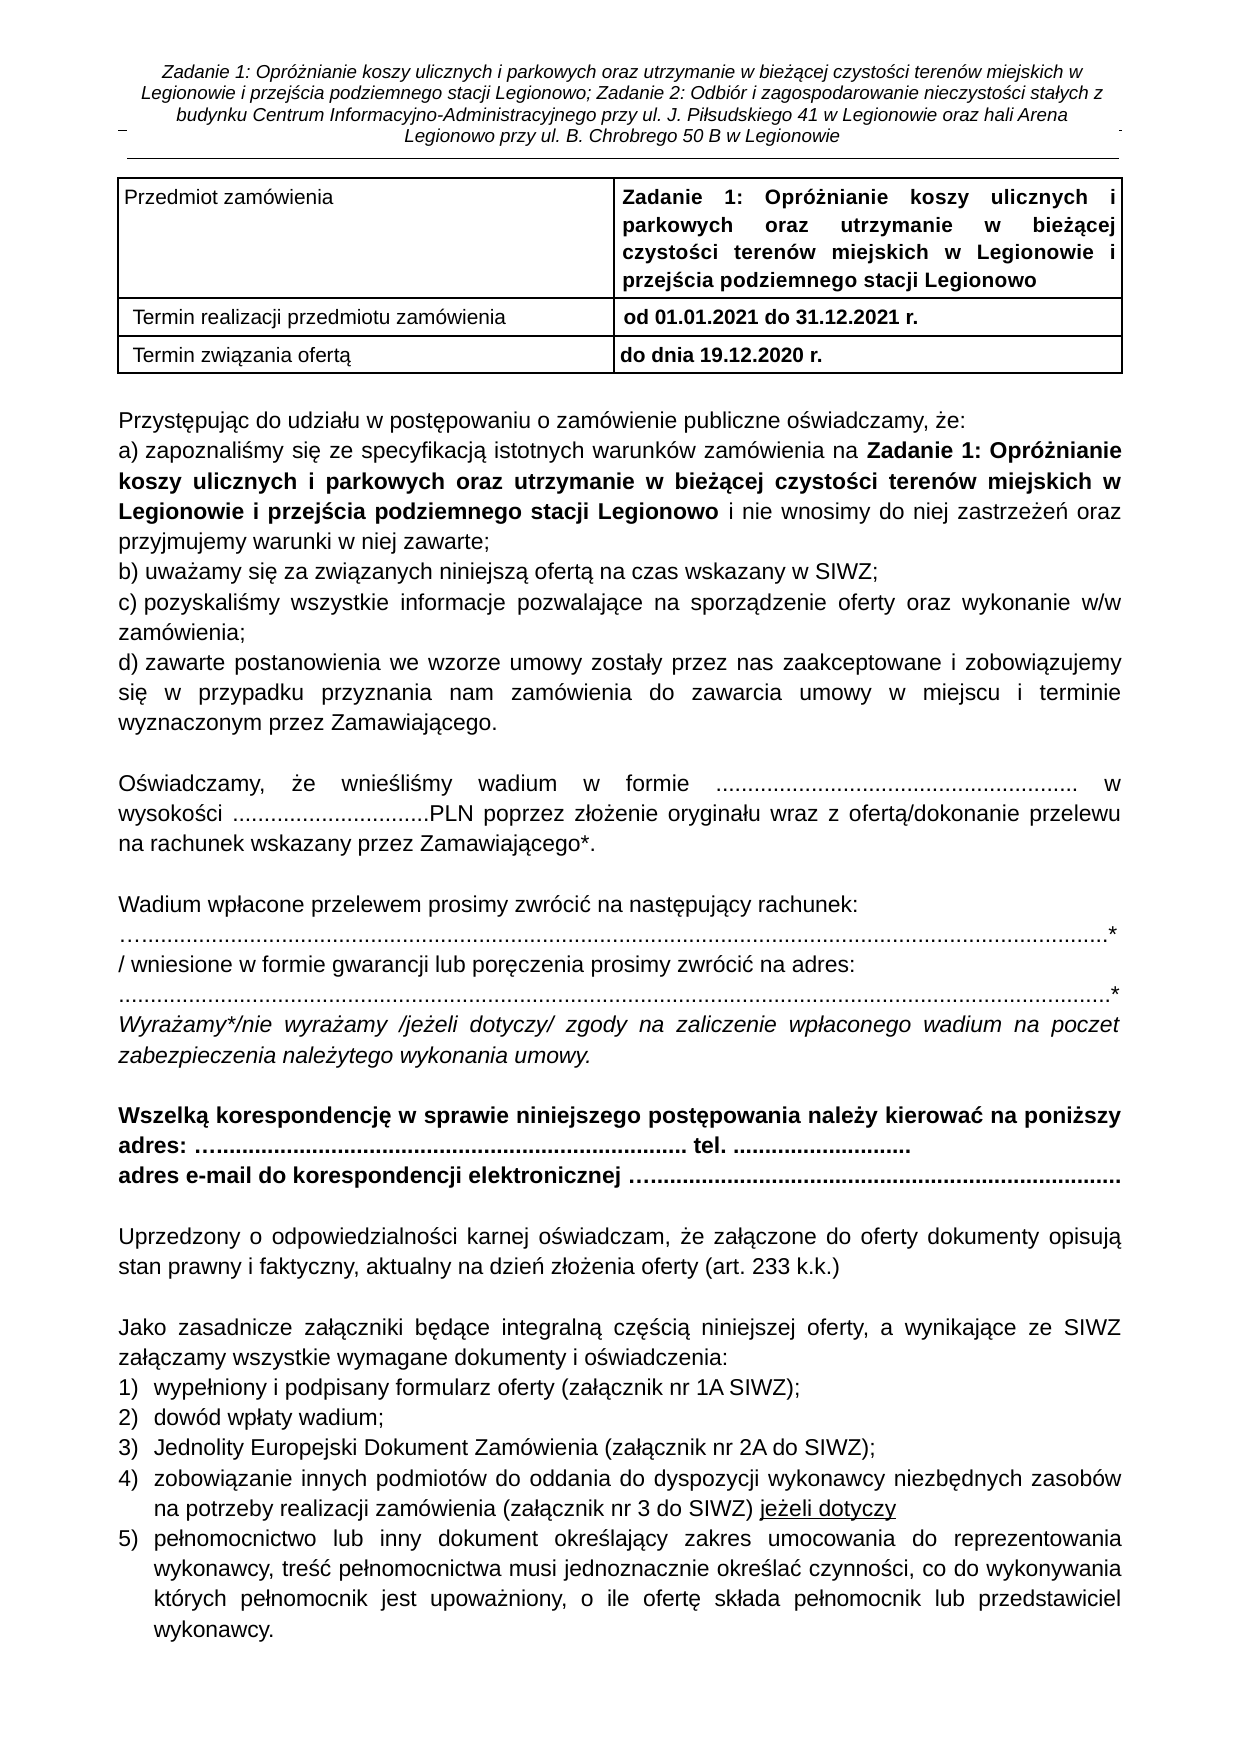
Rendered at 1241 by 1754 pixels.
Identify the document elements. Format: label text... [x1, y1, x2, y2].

text Wszelką korespondencję w sprawie niniejszego postępowania należy kierować na poniższy adres: ….......................................................................... tel. ............................ [118, 1102, 1122, 1158]
table_cell Termin związania ofertą [119, 337, 613, 372]
table_header Zadanie 1: Opróżnianie koszy ulicznych i parkowych oraz utrzymanie w bieżącej czystości terenów miejskich w Legionowie i przejścia podziemnego stacji Legionowo [615, 179, 1121, 297]
text Wyrażamy*/nie wyrażamy /jeżeli dotyczy/ zgody na zaliczenie wpłaconego wadium na poczet zabezpieczenia należytego wykonania umowy. [118, 1011, 1122, 1068]
text Oświadczamy, że wnieśliśmy wadium w formie ......................................................... w wysokości ...............................PLN poprzez złożenie oryginału wraz z ofertą/dokonanie przelewu na rachunek wskazany przez Zamawiającego*. [118, 770, 1122, 856]
text Uprzedzony o odpowiedzialności karnej oświadczam, że załączone do oferty dokumenty opisują stan prawny i faktyczny, aktualny na dzień złożenia oferty (art. 233 k.k.) [118, 1223, 1122, 1279]
text b) uważamy się za związanych niniejszą ofertą na czas wskazany w SIWZ; [118, 558, 1122, 584]
list pełnomocnictwo lub inny dokument określający zakres umocowania do reprezentowania wykonawcy, treść pełnomocnictwa musi jednoznacznie określać czynności, co do wykonywania których pełnomocnik jest upoważniony, o ile ofertę składa pełnomocnik lub przedstawiciel wykonawcy. [118, 1525, 1122, 1642]
text adres e-mail do korespondencji elektronicznej ….......................................................................... [118, 1162, 1122, 1189]
text a) zapoznaliśmy się ze specyfikacją istotnych warunków zamówienia na Zadanie 1: Opróżnianie koszy ulicznych i parkowych oraz utrzymanie w bieżącej czystości terenów miejskich w Legionowie i przejścia podziemnego stacji Legionowo i nie wnosimy do niej zastrzeżeń oraz przyjmujemy warunki w niej zawarte; [118, 437, 1122, 554]
text d) zawarte postanowienia we wzorze umowy zostały przez nas zaakceptowane i zobowiązujemy się w przypadku przyznania nam zamówienia do zawarcia umowy w miejscu i terminie wyznaczonym przez Zamawiającego. [118, 649, 1122, 736]
list Jednolity Europejski Dokument Zamówienia (załącznik nr 2A do SIWZ); [118, 1434, 1122, 1461]
text Przystępując do udziału w postępowaniu o zamówienie publiczne oświadczamy, że: [118, 407, 1122, 433]
text Wadium wpłacone przelewem prosimy zwrócić na następujący rachunek: [118, 891, 1122, 917]
table_cell do dnia 19.12.2020 r. [615, 337, 1121, 372]
text Jako zasadnicze załączniki będące integralną częścią niniejszej oferty, a wynikające ze SIWZ załączamy wszystkie wymagane dokumenty i oświadczenia: [118, 1313, 1122, 1370]
table_header Przedmiot zamówienia [119, 179, 613, 297]
text ............................................................................................................................................................* [118, 981, 1122, 1007]
text c) pozyskaliśmy wszystkie informacje pozwalające na sporządzenie oferty oraz wykonanie w/w zamówienia; [118, 588, 1122, 645]
list dowód wpłaty wadium; [118, 1404, 1122, 1430]
list zobowiązanie innych podmiotów do oddania do dyspozycji wykonawcy niezbędnych zasobów na potrzeby realizacji zamówienia (załącznik nr 3 do SIWZ) jeżeli dotyczy [118, 1464, 1122, 1521]
text …........................................................................................................................................................*/ wniesione w formie gwarancji lub poręczenia prosimy zwrócić na adres: [118, 921, 1122, 977]
table_cell Termin realizacji przedmiotu zamówienia [119, 299, 613, 334]
list wypełniony i podpisany formularz oferty (załącznik nr 1A SIWZ); [118, 1374, 1122, 1400]
table_cell od 01.01.2021 do 31.12.2021 r. [615, 299, 1121, 334]
